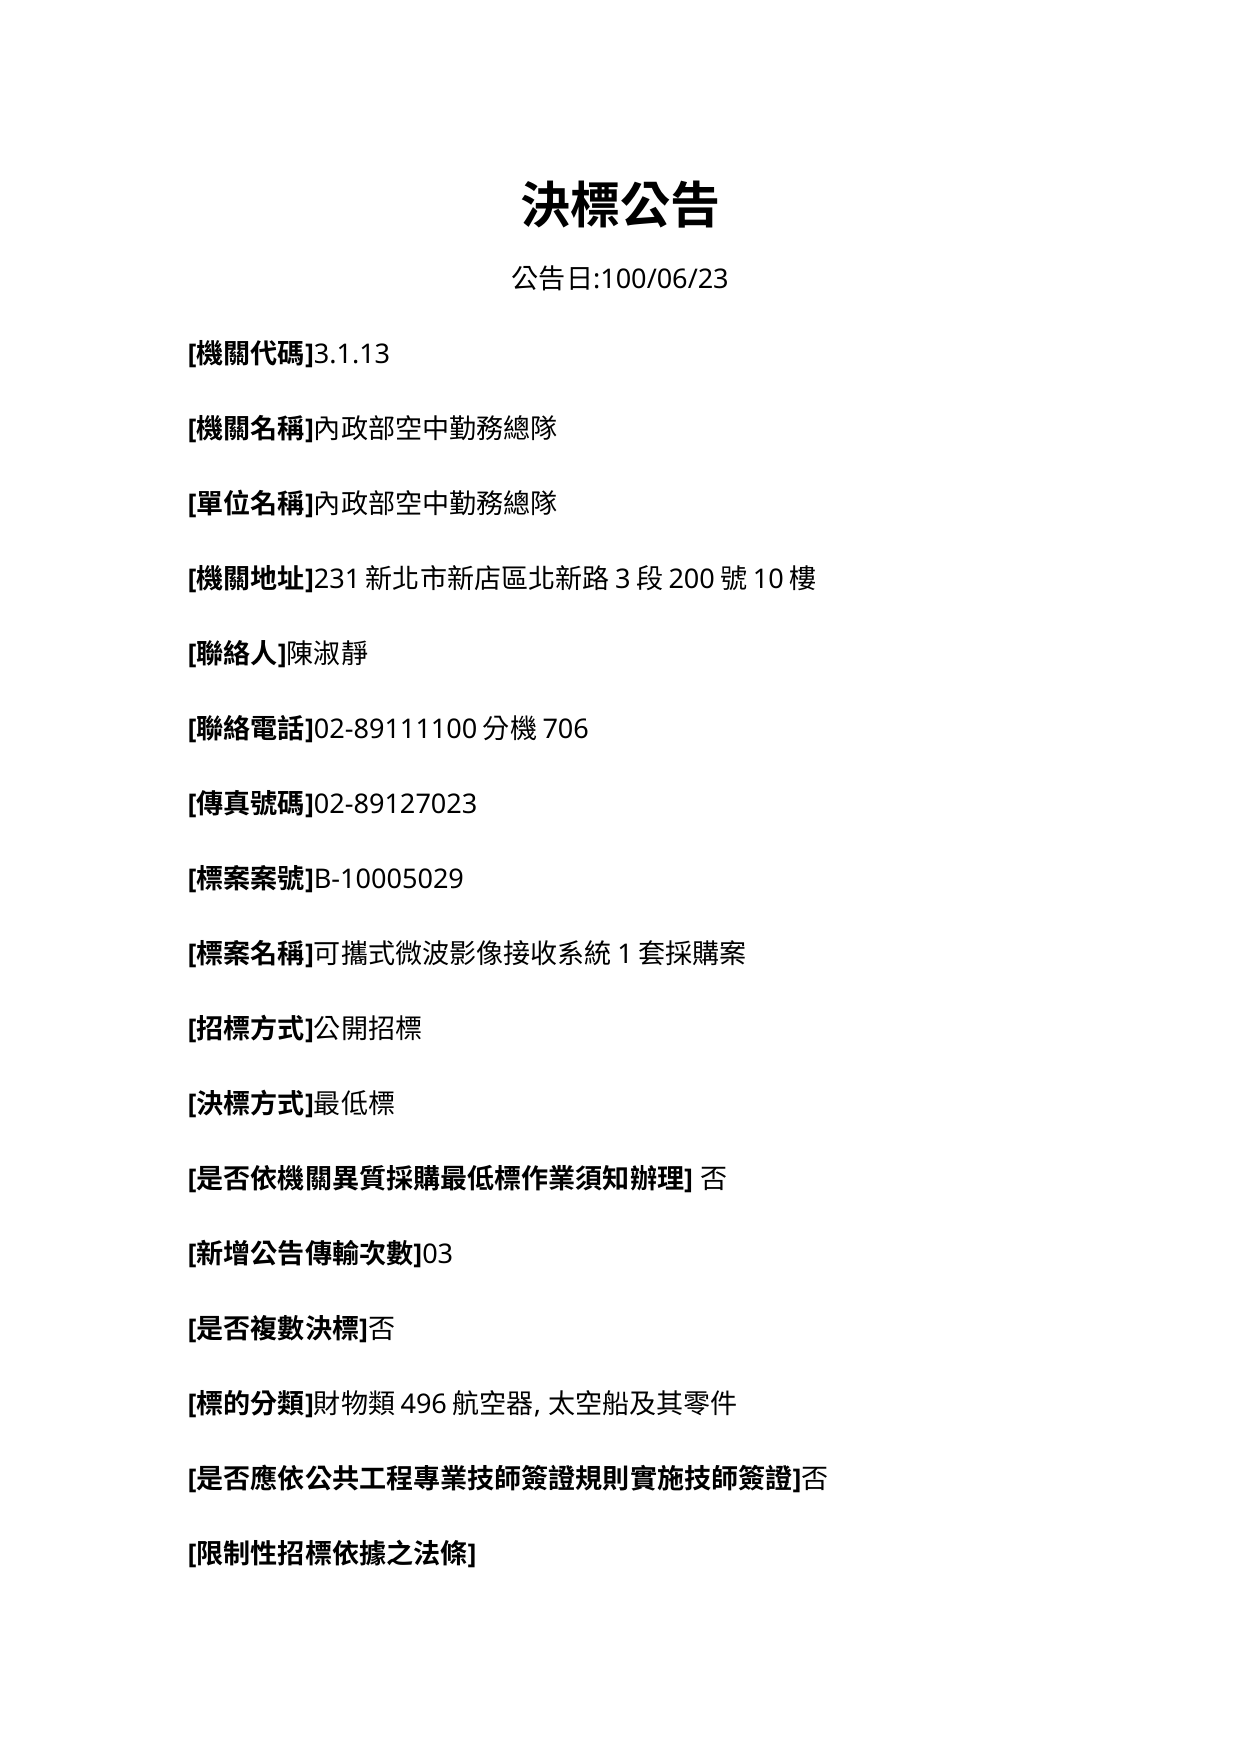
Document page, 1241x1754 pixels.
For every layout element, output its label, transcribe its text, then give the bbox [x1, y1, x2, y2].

text [機關代碼]3.1.13 [機關名稱]內政部空中勤務總隊 [單位名稱]內政部空中勤務總隊 [機關地址]231新北市新店區北新路3段200號10樓 [聯絡人]陳淑靜 [聯絡電話]02-89111100分機706 [傳真號碼]02-89127023 [標案案號]B-10005029 [標案名稱]可攜式微波影像接收系統1套採購案 [招標方式]公開招標 [決標方式]最低標 [是否依機關異質採購最低標作業須知辦理] 否 [新增公告傳輸次數]03 [是否複數決標]否 [標的分類]財物類496航空器, 太空船及其零件 [是否應依公共工程專業技師簽證規則實施技師簽證]否 [限制性招標依據之法條] [187, 314, 1053, 1589]
text 公告日:100/06/23 [187, 239, 1053, 314]
subtitle 決標公告 [187, 164, 1053, 239]
